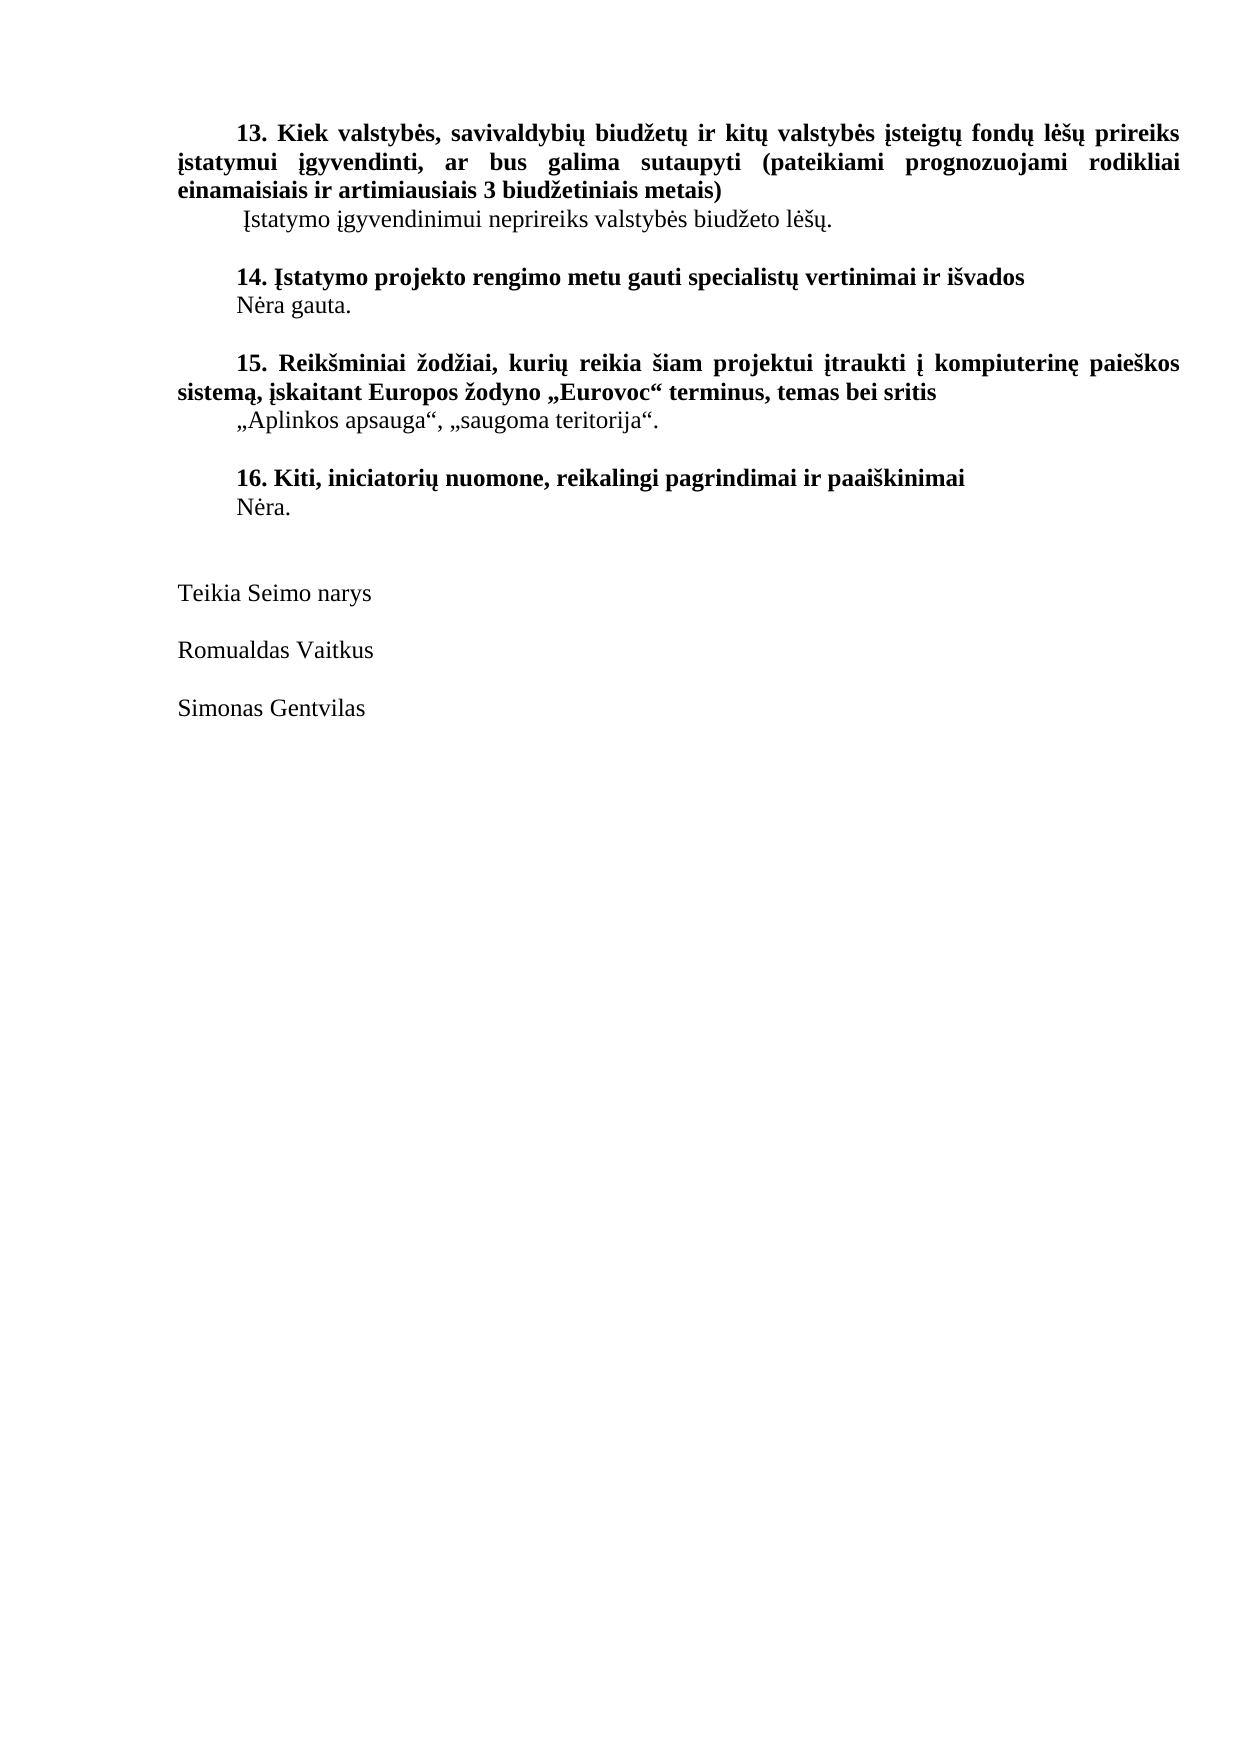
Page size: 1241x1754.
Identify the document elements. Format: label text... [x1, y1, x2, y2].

text Nėra. [177, 492, 1181, 521]
text „Aplinkos apsauga“, „saugoma teritorija“. [177, 406, 1181, 434]
text Įstatymo įgyvendinimui neprireiks valstybės biudžeto lėšų. [177, 204, 1181, 233]
text Simonas Gentvilas [177, 693, 1181, 722]
text 16. Kiti, iniciatorių nuomone, reikalingi pagrindimai ir paaiškinimai [177, 463, 1181, 492]
text 14. Įstatymo projekto rengimo metu gauti specialistų vertinimai ir išvados [177, 262, 1181, 291]
text Teikia Seimo narys [177, 578, 1181, 607]
text 15. Reikšminiai žodžiai, kurių reikia šiam projektui įtraukti į kompiuterinę paieškos sistemą, įskaitant Europos žodyno „Eurovoc“ terminus, temas bei sritis [177, 348, 1181, 406]
text 13. Kiek valstybės, savivaldybių biudžetų ir kitų valstybės įsteigtų fondų lėšų prireiks įstatymui įgyvendinti, ar bus galima sutaupyti (pateikiami prognozuojami rodikliai einamaisiais ir artimiausiais 3 biudžetiniais metais) [177, 118, 1181, 204]
text Nėra gauta. [177, 291, 1181, 319]
text Romualdas Vaitkus [177, 636, 1181, 664]
